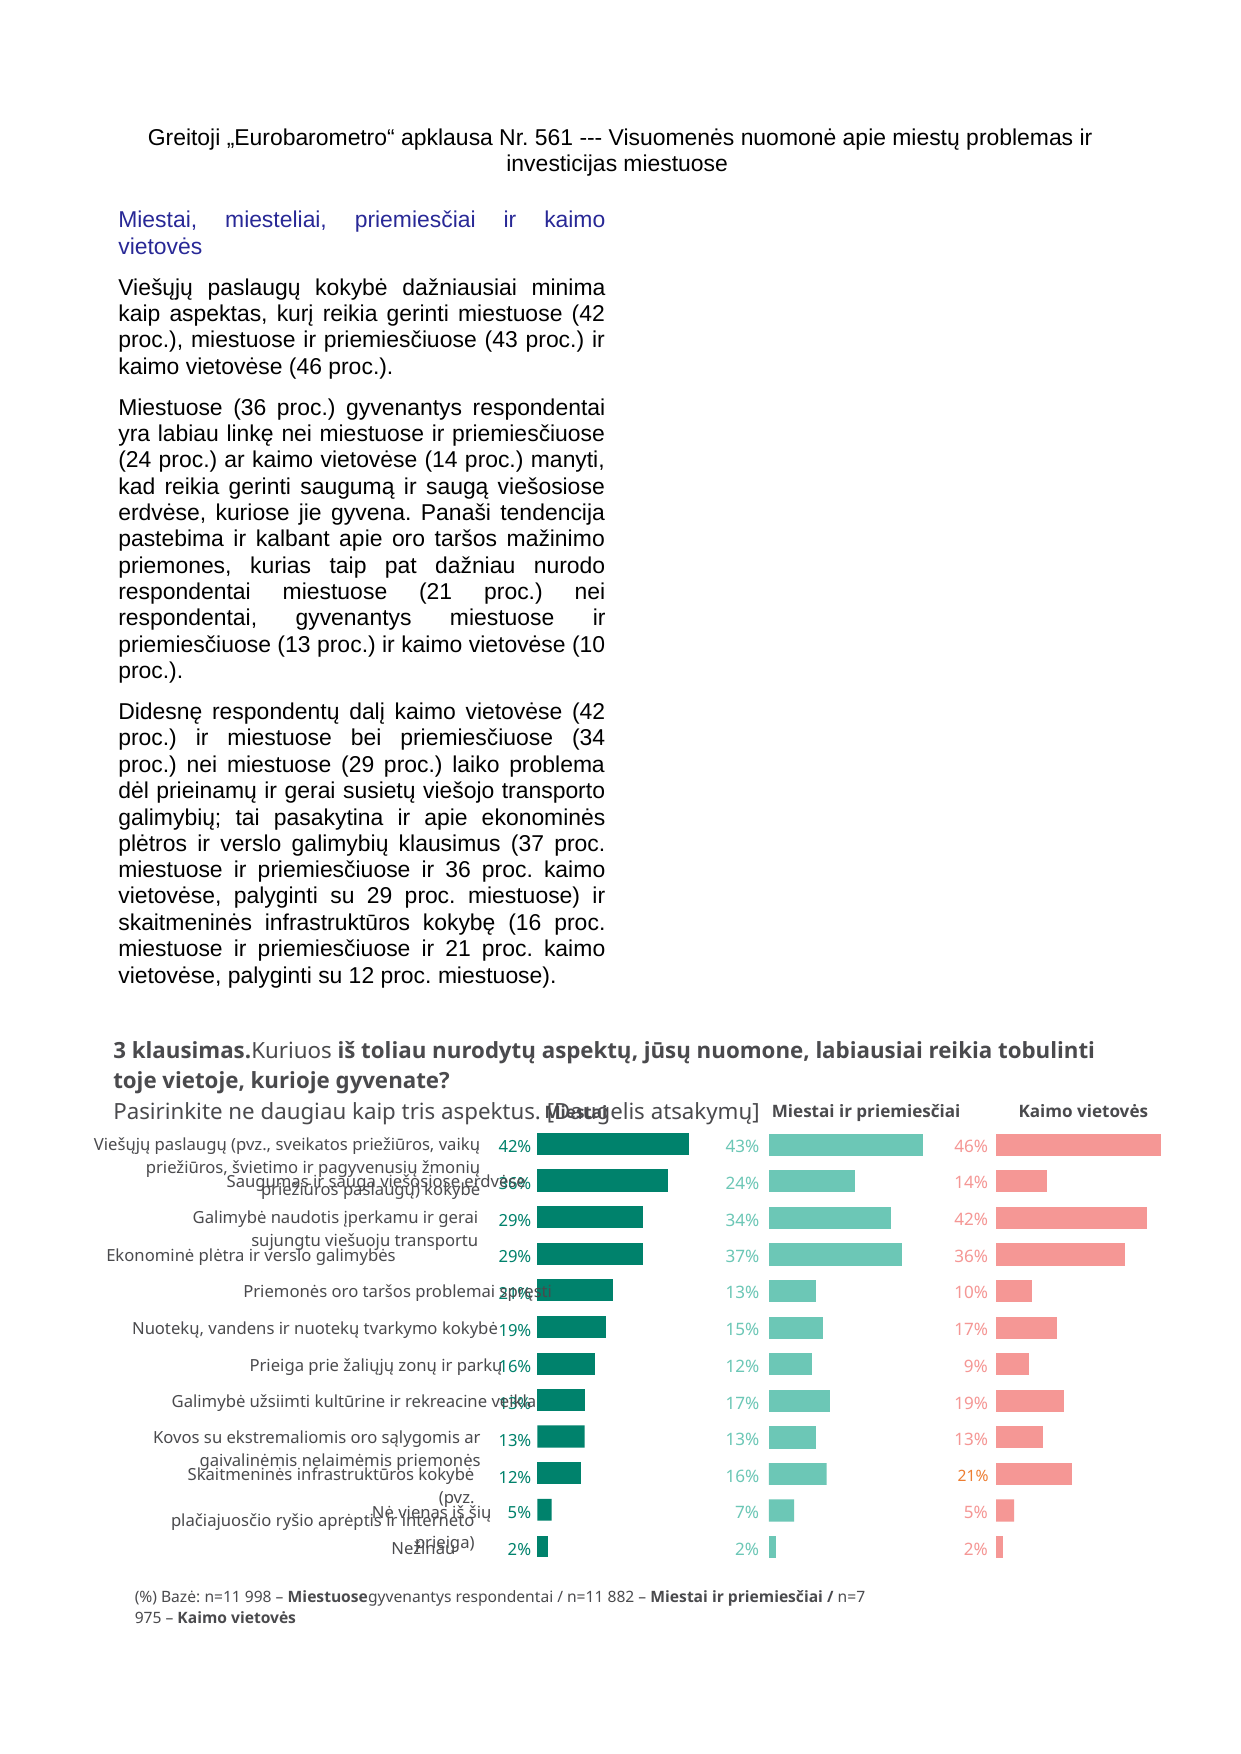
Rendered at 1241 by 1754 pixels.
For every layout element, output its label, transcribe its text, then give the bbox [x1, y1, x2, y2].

text Miestai, miesteliai, priemiesčiai ir kaimo vietovės [118, 206, 605, 259]
text Viešųjų paslaugų kokybė dažniausiai minima kaip aspektas, kurį reikia gerinti miestuose (42 proc.), miestuose ir priemiesčiuose (43 proc.) ir kaimo vietovėse (46 proc.). [118, 273, 605, 379]
text Miestuose (36 proc.) gyvenantys respondentai yra labiau linkę nei miestuose ir priemiesčiuose (24 proc.) ar kaimo vietovėse (14 proc.) manyti, kad reikia gerinti saugumą ir saugą viešosiose erdvėse, kuriose jie gyvena. Panaši tendencija pastebima ir kalbant apie oro taršos mažinimo priemones, kurias taip pat dažniau nurodo respondentai miestuose (21 proc.) nei respondentai, gyvenantys miestuose ir priemiesčiuose (13 proc.) ir kaimo vietovėse (10 proc.). [118, 393, 605, 683]
text Didesnę respondentų dalį kaimo vietovėse (42 proc.) ir miestuose bei priemiesčiuose (34 proc.) nei miestuose (29 proc.) laiko problema dėl prieinamų ir gerai susietų viešojo transporto galimybių; tai pasakytina ir apie ekonominės plėtros ir verslo galimybių klausimus (37 proc. miestuose ir priemiesčiuose ir 36 proc. kaimo vietovėse, palyginti su 29 proc. miestuose) ir skaitmeninės infrastruktūros kokybę (16 proc. miestuose ir priemiesčiuose ir 21 proc. kaimo vietovėse, palyginti su 12 proc. miestuose). [118, 698, 605, 988]
